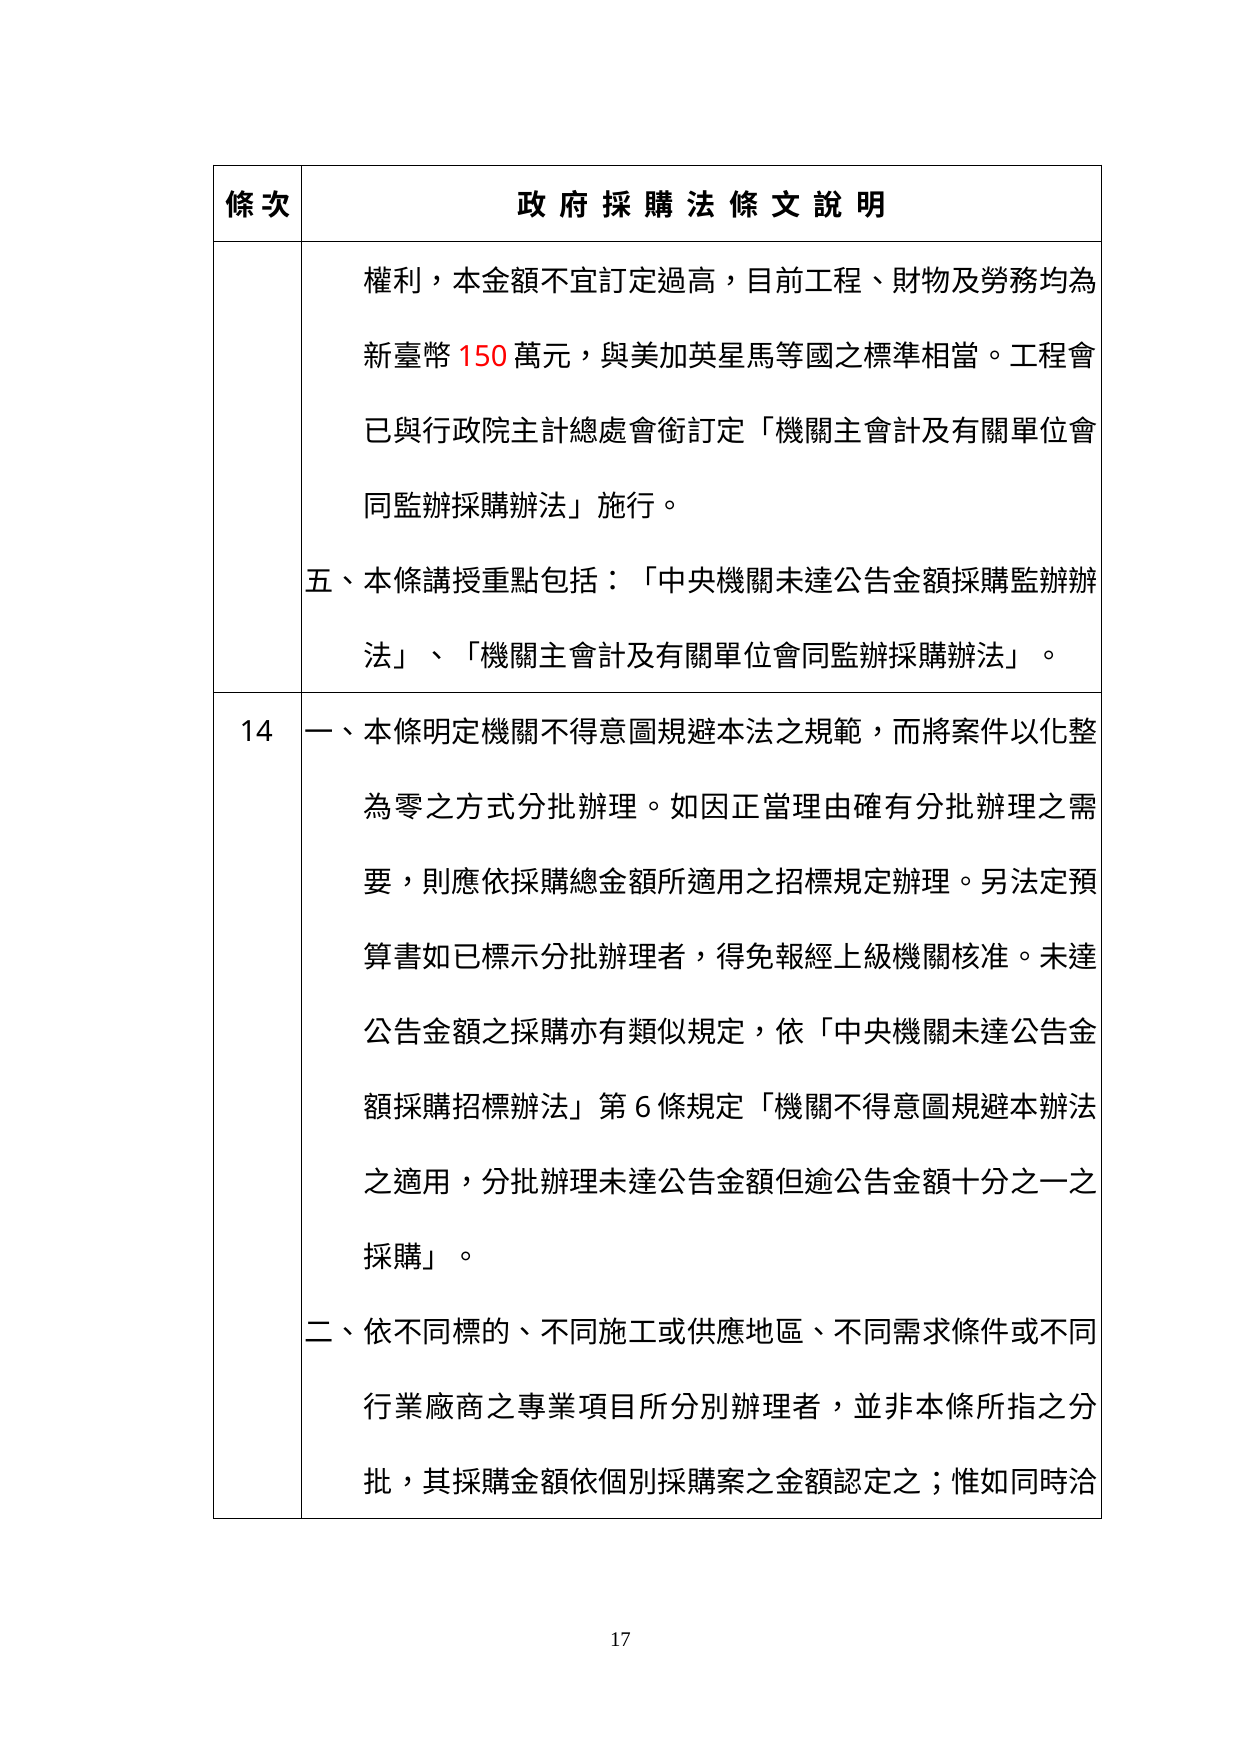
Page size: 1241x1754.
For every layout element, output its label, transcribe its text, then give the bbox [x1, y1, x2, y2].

table_header 條 次 [214, 166, 301, 241]
table_cell 本條明定公告金額以上之採購，「應」由主（會）計及有關單位會同監辦，其中「有關單位」係由機關首長或其授權人員就機關內之政風、監查（察）、督察、檢核單位擇一指定，如無該等單位，則無需另派員會同監辦。監辦方式則依「機關主會計及有關單位會同監辦採購辦法」第4條規定，得採「實地監視」或「書面審核監辦」，但採「書面審核監辦」者，應經機關首長或其授權人員核准；另監辦人員如有同辦法第5條規定之任一特殊情形，亦得簽經機關首長或其授權人員核准後，不派員監辦(亦免書面審核監辦)，紀錄並應載明符合上開辦法第5條規定之特殊情形。 各單位監辦事項係指於機關辦理開標、比價、議價、決標或驗收時，監視其是否符合本法規定之程序，但如發現採購之實質或技術事項有違反法令情形者，仍得提出意見，辦理採購之主持人或主驗人如不接受，應納入紀錄，報機關首長或其授權人員決定。 未達公告金額採購之監辦，地方政府如未訂定規定者，應比照公告金額以上採購之監辦。依「中央機關未達公告金額採購監辦辦法」第2條規定，機關辦理未達公告金額而逾公告金額十分之一之採購，承辦採購單位於開標、比價、議價、決標及驗收時，應通知主（會）計或有關單位派員監辦。辦理公告金額十分之一以下之採購，則依同辦法第5條規定，得不通知主（會）計及有關單位派員監辦。其通知者，主（會）計及有關單位得不派員。 公告金額以上採購以公開招標為原則，公告金額亦為廠商對於招標、審標及決標提出申訴之門檻金額，基於促進採購資訊公開、增加競爭、減少舞弊營私及兼顧廠商申訴之權利，本金額不宜訂定過高，目前工程、財物及勞務均為新臺幣150萬元，與美加英星馬等國之標準相當。工程會已與行政院主計總處會銜訂定「機關主會計及有關單位會同監辦採購辦法」施行。 本條講授重點包括：「中央機關未達公告金額採購監辦辦法」、「機關主會計及有關單位會同監辦採購辦法」。 [302, 242, 1101, 692]
table_cell [214, 242, 301, 692]
table_header 政 府 採 購 法 條 文 說 明 [302, 166, 1101, 241]
table_cell 14 [214, 693, 301, 1518]
table_cell 本條明定機關不得意圖規避本法之規範，而將案件以化整為零之方式分批辦理。如因正當理由確有分批辦理之需要，則應依採購總金額所適用之招標規定辦理。另法定預算書如已標示分批辦理者，得免報經上級機關核准。未達公告金額之採購亦有類似規定，依「中央機關未達公告金額採購招標辦法」第6條規定「機關不得意圖規避本辦法之適用，分批辦理未達公告金額但逾公告金額十分之一之採購」。 依不同標的、不同施工或供應地區、不同需求條件或不同行業廠商之專業項目所分別辦理者，並非本條所指之分批，其採購金額依個別採購案之金額認定之；惟如同時洽 [302, 693, 1101, 1518]
